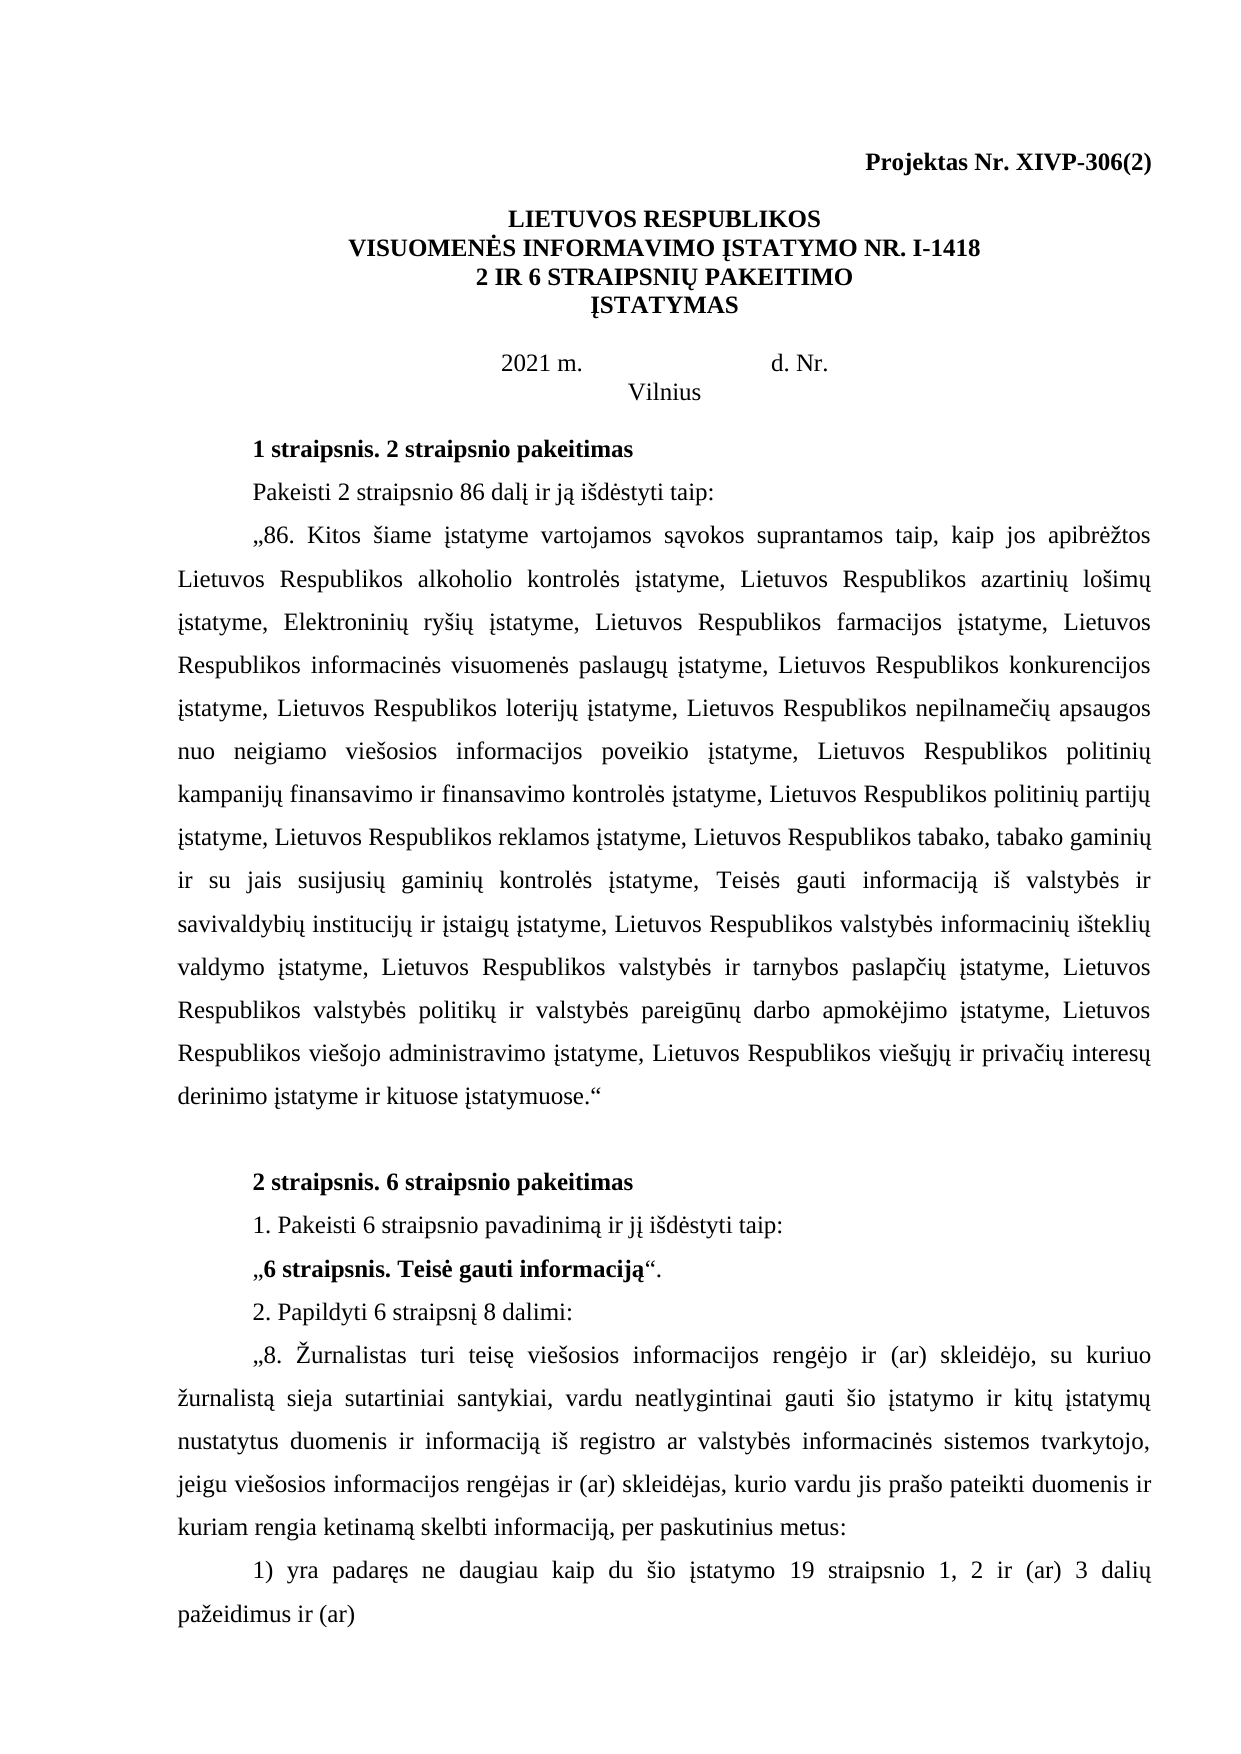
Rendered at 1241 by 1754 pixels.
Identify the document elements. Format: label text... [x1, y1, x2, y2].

text 2021 m. d. Nr. [177, 348, 1152, 377]
text 2 straipsnis. 6 straipsnio pakeitimas [177, 1167, 1152, 1196]
text 2. Papildyti 6 straipsnį 8 dalimi: [177, 1297, 1152, 1326]
text ĮSTATYMAS [177, 291, 1152, 319]
text Pakeisti 2 straipsnio 86 dalį ir ją išdėstyti taip: [177, 477, 1152, 506]
text Projektas Nr. XIVP-306(2) [177, 147, 1152, 176]
text „8. Žurnalistas turi teisę viešosios informacijos rengėjo ir (ar) skleidėjo, su kuriuo žurnalistą sieja sutartiniai santykiai, vardu neatlygintinai gauti šio įstatymo ir kitų įstatymų nustatytus duomenis ir informaciją iš registro ar valstybės informacinės sistemos tvarkytojo, jeigu viešosios informacijos rengėjas ir (ar) skleidėjas, kurio vardu jis prašo pateikti duomenis ir kuriam rengia ketinamą skelbti informaciją, per paskutinius metus: [177, 1340, 1152, 1541]
text VISUOMENĖS INFORMAVIMO ĮSTATYMO NR. I-1418 [177, 233, 1152, 262]
text „6 straipsnis. Teisė gauti informaciją“. [177, 1254, 1152, 1282]
text 1 straipsnis. 2 straipsnio pakeitimas [177, 434, 1152, 463]
text LIETUVOS RESPUBLIKOS [177, 204, 1152, 233]
text „86. Kitos šiame įstatyme vartojamos sąvokos suprantamos taip, kaip jos apibrėžtos Lietuvos Respublikos alkoholio kontrolės įstatyme, Lietuvos Respublikos azartinių lošimų įstatyme, Elektroninių ryšių įstatyme, Lietuvos Respublikos farmacijos įstatyme, Lietuvos Respublikos informacinės visuomenės paslaugų įstatyme, Lietuvos Respublikos konkurencijos įstatyme, Lietuvos Respublikos loterijų įstatyme, Lietuvos Respublikos nepilnamečių apsaugos nuo neigiamo viešosios informacijos poveikio įstatyme, Lietuvos Respublikos politinių kampanijų finansavimo ir finansavimo kontrolės įstatyme, Lietuvos Respublikos politinių partijų įstatyme, Lietuvos Respublikos reklamos įstatyme, Lietuvos Respublikos tabako, tabako gaminių ir su jais susijusių gaminių kontrolės įstatyme, Teisės gauti informaciją iš valstybės ir savivaldybių institucijų ir įstaigų įstatyme, Lietuvos Respublikos valstybės informacinių išteklių valdymo įstatyme, Lietuvos Respublikos valstybės ir tarnybos paslapčių įstatyme, Lietuvos Respublikos valstybės politikų ir valstybės pareigūnų darbo apmokėjimo įstatyme, Lietuvos Respublikos viešojo administravimo įstatyme, Lietuvos Respublikos viešųjų ir privačių interesų derinimo įstatyme ir kituose įstatymuose.“ [177, 521, 1152, 1110]
text 1) yra padaręs ne daugiau kaip du šio įstatymo 19 straipsnio 1, 2 ir (ar) 3 dalių pažeidimus ir (ar) [177, 1556, 1152, 1627]
text 1. Pakeisti 6 straipsnio pavadinimą ir jį išdėstyti taip: [177, 1211, 1152, 1239]
text 2 IR 6 STRAIPSNIŲ PAKEITIMO [177, 262, 1152, 291]
text Vilnius [177, 377, 1152, 406]
